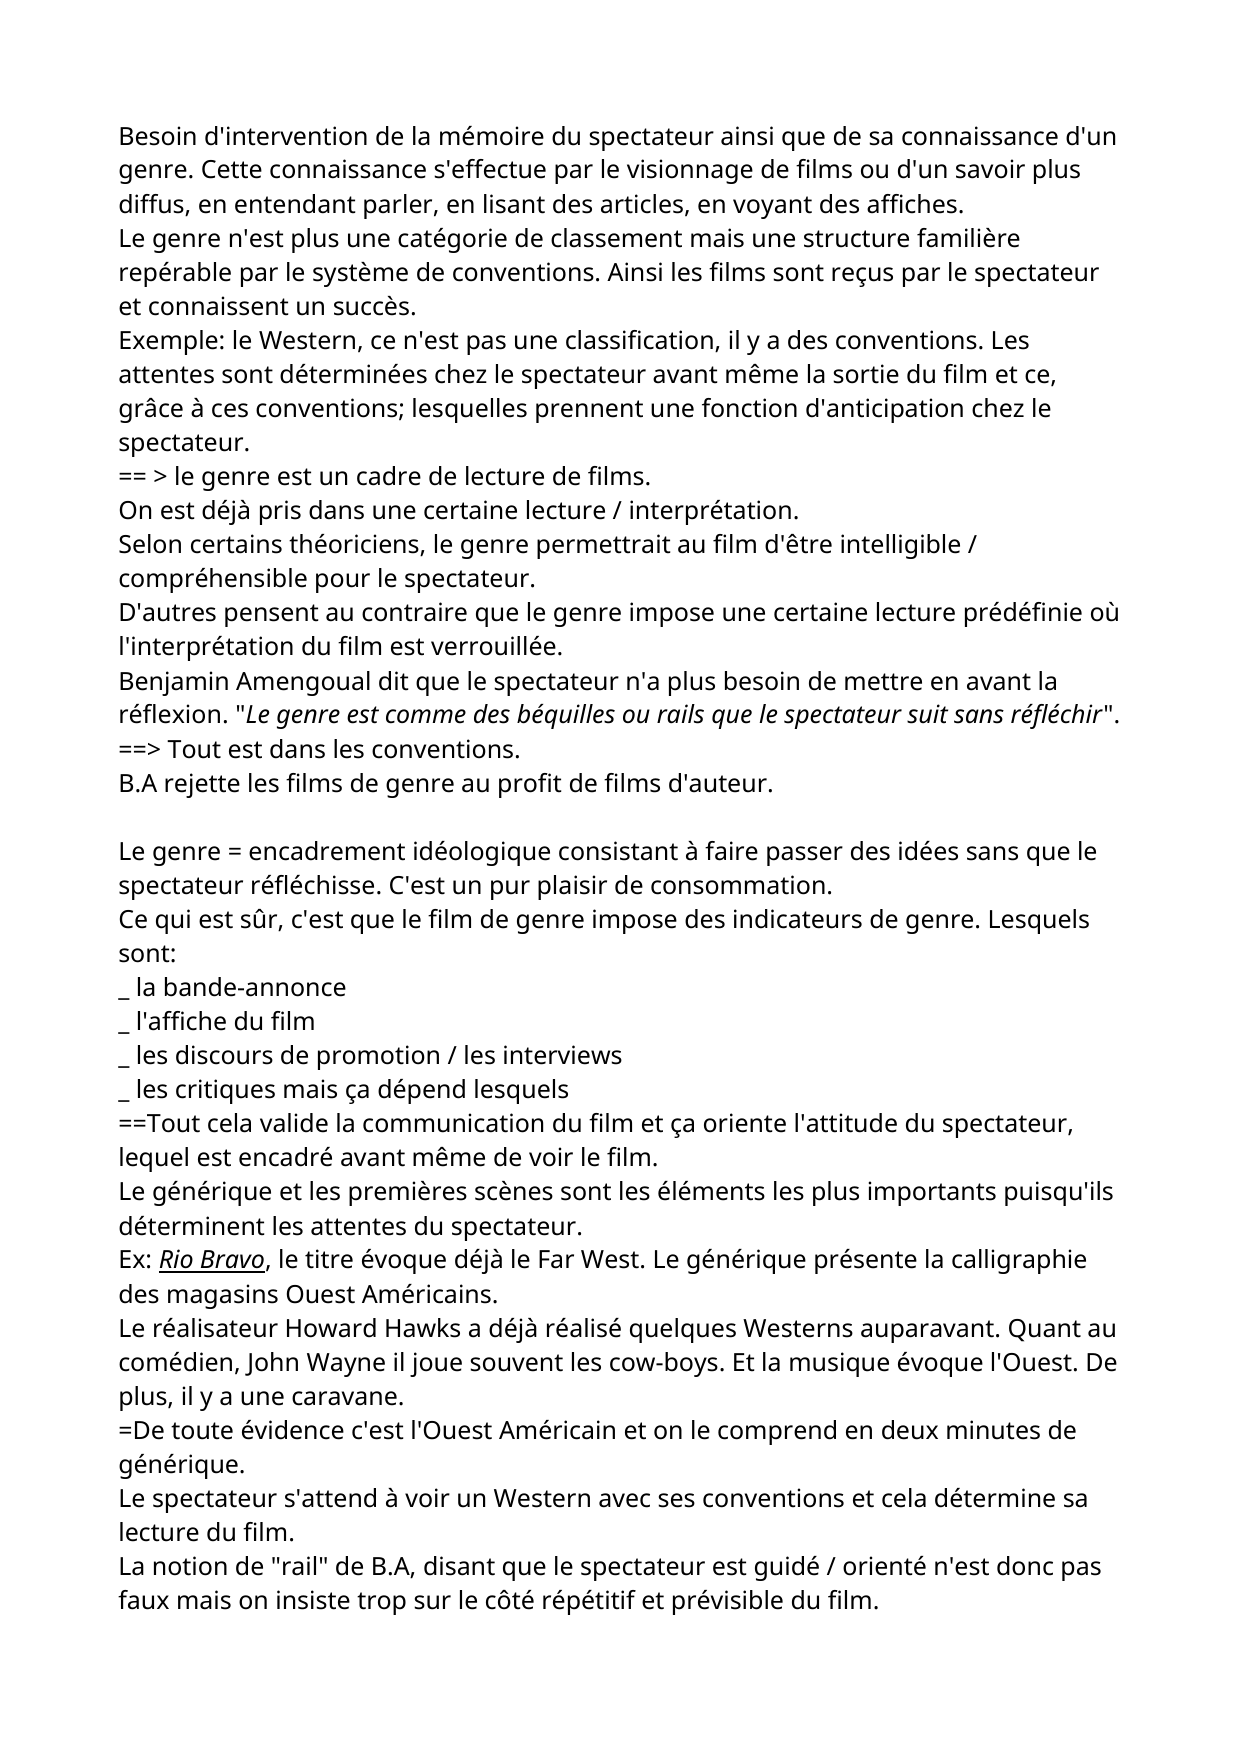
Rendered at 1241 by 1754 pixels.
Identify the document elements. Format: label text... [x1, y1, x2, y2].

text B.A rejette les films de genre au profit de films d'auteur. [118, 765, 1122, 799]
text On est déjà pris dans une certaine lecture / interprétation. [118, 493, 1122, 527]
text =De toute évidence c'est l'Ouest Américain et on le comprend en deux minutes de générique. [118, 1412, 1122, 1481]
text Le spectateur s'attend à voir un Western avec ses conventions et cela détermine sa lecture du film. [118, 1481, 1122, 1549]
text D'autres pensent au contraire que le genre impose une certaine lecture prédéfinie où l'interprétation du film est verrouillée. [118, 595, 1122, 663]
text Exemple: le Western, ce n'est pas une classification, il y a des conventions. Les attentes sont déterminées chez le spectateur avant même la sortie du film et ce, grâce à ces conventions; lesquelles prennent une fonction d'anticipation chez le spectateur. [118, 322, 1122, 459]
text Le genre = encadrement idéologique consistant à faire passer des idées sans que le spectateur réfléchisse. C'est un pur plaisir de consommation. [118, 833, 1122, 902]
text ==> Tout est dans les conventions. [118, 731, 1122, 765]
text Ex: Rio Bravo, le titre évoque déjà le Far West. Le générique présente la calligraphie des magasins Ouest Américains. [118, 1242, 1122, 1310]
text Besoin d'intervention de la mémoire du spectateur ainsi que de sa connaissance d'un genre. Cette connaissance s'effectue par le visionnage de films ou d'un savoir plus diffus, en entendant parler, en lisant des articles, en voyant des affiches. [118, 118, 1122, 220]
text Le générique et les premières scènes sont les éléments les plus importants puisqu'ils déterminent les attentes du spectateur. [118, 1174, 1122, 1242]
text _ l'affiche du film [118, 1004, 1122, 1038]
text _ la bande-annonce [118, 970, 1122, 1004]
text Le réalisateur Howard Hawks a déjà réalisé quelques Westerns auparavant. Quant au comédien, John Wayne il joue souvent les cow-boys. Et la musique évoque l'Ouest. De plus, il y a une caravane. [118, 1310, 1122, 1412]
text == > le genre est un cadre de lecture de films. [118, 459, 1122, 493]
text Ce qui est sûr, c'est que le film de genre impose des indicateurs de genre. Lesquels sont: [118, 902, 1122, 970]
text Benjamin Amengoual dit que le spectateur n'a plus besoin de mettre en avant la réflexion. "Le genre est comme des béquilles ou rails que le spectateur suit sans réfléchir". [118, 663, 1122, 731]
text Selon certains théoriciens, le genre permettrait au film d'être intelligible / compréhensible pour le spectateur. [118, 527, 1122, 595]
text ==Tout cela valide la communication du film et ça oriente l'attitude du spectateur, lequel est encadré avant même de voir le film. [118, 1106, 1122, 1174]
text _ les critiques mais ça dépend lesquels [118, 1072, 1122, 1106]
text Le genre n'est plus une catégorie de classement mais une structure familière repérable par le système de conventions. Ainsi les films sont reçus par le spectateur et connaissent un succès. [118, 220, 1122, 322]
text _ les discours de promotion / les interviews [118, 1038, 1122, 1072]
text La notion de "rail" de B.A, disant que le spectateur est guidé / orienté n'est donc pas faux mais on insiste trop sur le côté répétitif et prévisible du film. [118, 1549, 1122, 1617]
